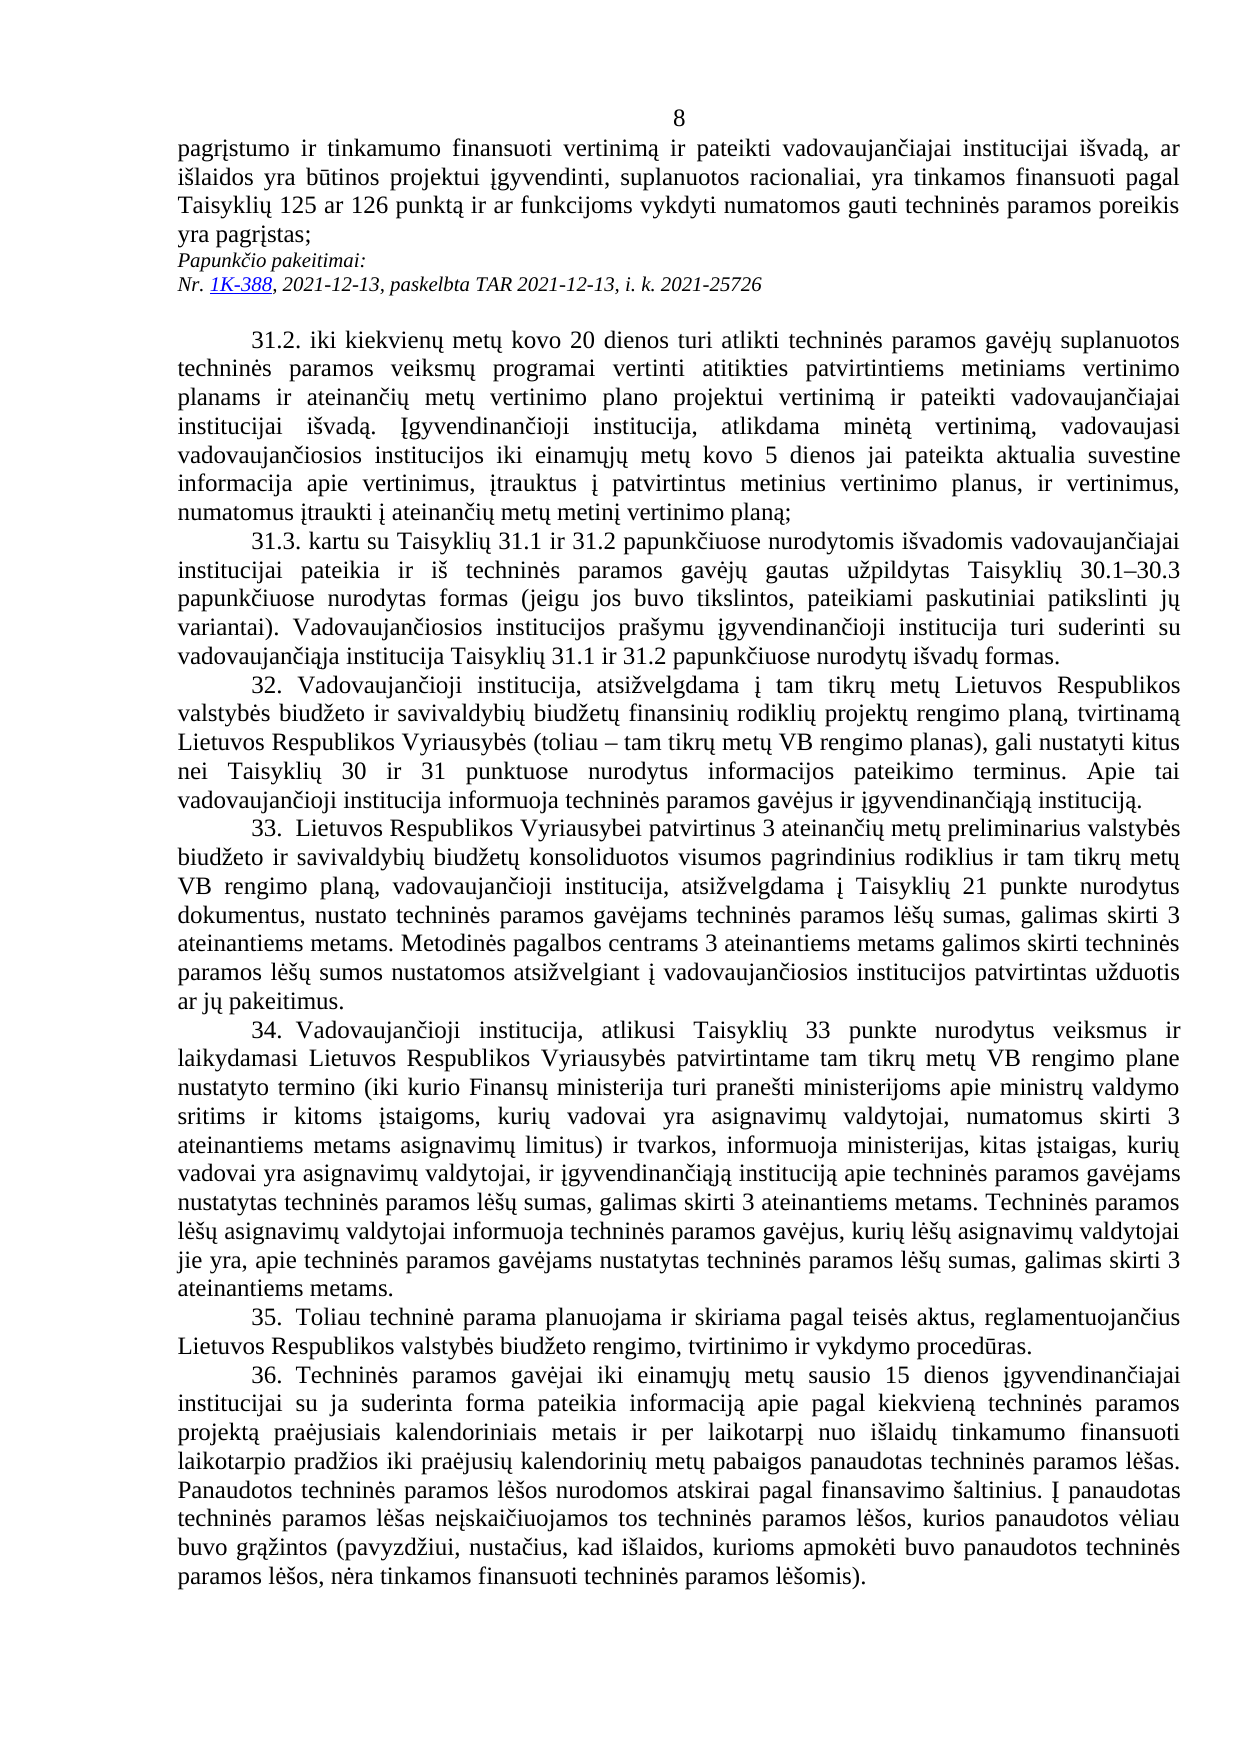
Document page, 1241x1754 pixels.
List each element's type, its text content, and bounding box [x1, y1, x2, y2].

text Papunkčio pakeitimai: [177, 248, 1181, 272]
text 31.2. iki kiekvienų metų kovo 20 dienos turi atlikti techninės paramos gavėjų suplanuotos techninės paramos veiksmų programai vertinti atitikties patvirtintiems metiniams vertinimo planams ir ateinančių metų vertinimo plano projektui vertinimą ir pateikti vadovaujančiajai institucijai išvadą. Įgyvendinančioji institucija, atlikdama minėtą vertinimą, vadovaujasi vadovaujančiosios institucijos iki einamųjų metų kovo 5 dienos jai pateikta aktualia suvestine informacija apie vertinimus, įtrauktus į patvirtintus metinius vertinimo planus, ir vertinimus, numatomus įtraukti į ateinančių metų metinį vertinimo planą; [177, 325, 1181, 526]
text 36. Techninės paramos gavėjai iki einamųjų metų sausio 15 dienos įgyvendinančiajai institucijai su ja suderinta forma pateikia informaciją apie pagal kiekvieną techninės paramos projektą praėjusiais kalendoriniais metais ir per laikotarpį nuo išlaidų tinkamumo finansuoti laikotarpio pradžios iki praėjusių kalendorinių metų pabaigos panaudotas techninės paramos lėšas. Panaudotos techninės paramos lėšos nurodomos atskirai pagal finansavimo šaltinius. Į panaudotas techninės paramos lėšas neįskaičiuojamos tos techninės paramos lėšos, kurios panaudotos vėliau buvo grąžintos (pavyzdžiui, nustačius, kad išlaidos, kurioms apmokėti buvo panaudotos techninės paramos lėšos, nėra tinkamos finansuoti techninės paramos lėšomis). [177, 1360, 1181, 1590]
text 32. Vadovaujančioji institucija, atsižvelgdama į tam tikrų metų Lietuvos Respublikos valstybės biudžeto ir savivaldybių biudžetų finansinių rodiklių projektų rengimo planą, tvirtinamą Lietuvos Respublikos Vyriausybės (toliau – tam tikrų metų VB rengimo planas), gali nustatyti kitus nei Taisyklių 30 ir 31 punktuose nurodytus informacijos pateikimo terminus. Apie tai vadovaujančioji institucija informuoja techninės paramos gavėjus ir įgyvendinančiąją instituciją. [177, 670, 1181, 813]
text Nr. 1K-388, 2021-12-13, paskelbta TAR 2021-12-13, i. k. 2021-25726 [177, 272, 1181, 296]
text 31.3. kartu su Taisyklių 31.1 ir 31.2 papunkčiuose nurodytomis išvadomis vadovaujančiajai institucijai pateikia ir iš techninės paramos gavėjų gautas užpildytas Taisyklių 30.1–30.3 papunkčiuose nurodytas formas (jeigu jos buvo tikslintos, pateikiami paskutiniai patikslinti jų variantai). Vadovaujančiosios institucijos prašymu įgyvendinančioji institucija turi suderinti su vadovaujančiąja institucija Taisyklių 31.1 ir 31.2 papunkčiuose nurodytų išvadų formas. [177, 526, 1181, 670]
text pagrįstumo ir tinkamumo finansuoti vertinimą ir pateikti vadovaujančiajai institucijai išvadą, ar išlaidos yra būtinos projektui įgyvendinti, suplanuotos racionaliai, yra tinkamos finansuoti pagal Taisyklių 125 ar 126 punktą ir ar funkcijoms vykdyti numatomos gauti techninės paramos poreikis yra pagrįstas; [177, 133, 1181, 248]
text 35. Toliau techninė parama planuojama ir skiriama pagal teisės aktus, reglamentuojančius Lietuvos Respublikos valstybės biudžeto rengimo, tvirtinimo ir vykdymo procedūras. [177, 1302, 1181, 1360]
text 33. Lietuvos Respublikos Vyriausybei patvirtinus 3 ateinančių metų preliminarius valstybės biudžeto ir savivaldybių biudžetų konsoliduotos visumos pagrindinius rodiklius ir tam tikrų metų VB rengimo planą, vadovaujančioji institucija, atsižvelgdama į Taisyklių 21 punkte nurodytus dokumentus, nustato techninės paramos gavėjams techninės paramos lėšų sumas, galimas skirti 3 ateinantiems metams. Metodinės pagalbos centrams 3 ateinantiems metams galimos skirti techninės paramos lėšų sumos nustatomos atsižvelgiant į vadovaujančiosios institucijos patvirtintas užduotis ar jų pakeitimus. [177, 813, 1181, 1015]
text 34. Vadovaujančioji institucija, atlikusi Taisyklių 33 punkte nurodytus veiksmus ir laikydamasi Lietuvos Respublikos Vyriausybės patvirtintame tam tikrų metų VB rengimo plane nustatyto termino (iki kurio Finansų ministerija turi pranešti ministerijoms apie ministrų valdymo sritims ir kitoms įstaigoms, kurių vadovai yra asignavimų valdytojai, numatomus skirti 3 ateinantiems metams asignavimų limitus) ir tvarkos, informuoja ministerijas, kitas įstaigas, kurių vadovai yra asignavimų valdytojai, ir įgyvendinančiąją instituciją apie techninės paramos gavėjams nustatytas techninės paramos lėšų sumas, galimas skirti 3 ateinantiems metams. Techninės paramos lėšų asignavimų valdytojai informuoja techninės paramos gavėjus, kurių lėšų asignavimų valdytojai jie yra, apie techninės paramos gavėjams nustatytas techninės paramos lėšų sumas, galimas skirti 3 ateinantiems metams. [177, 1015, 1181, 1302]
